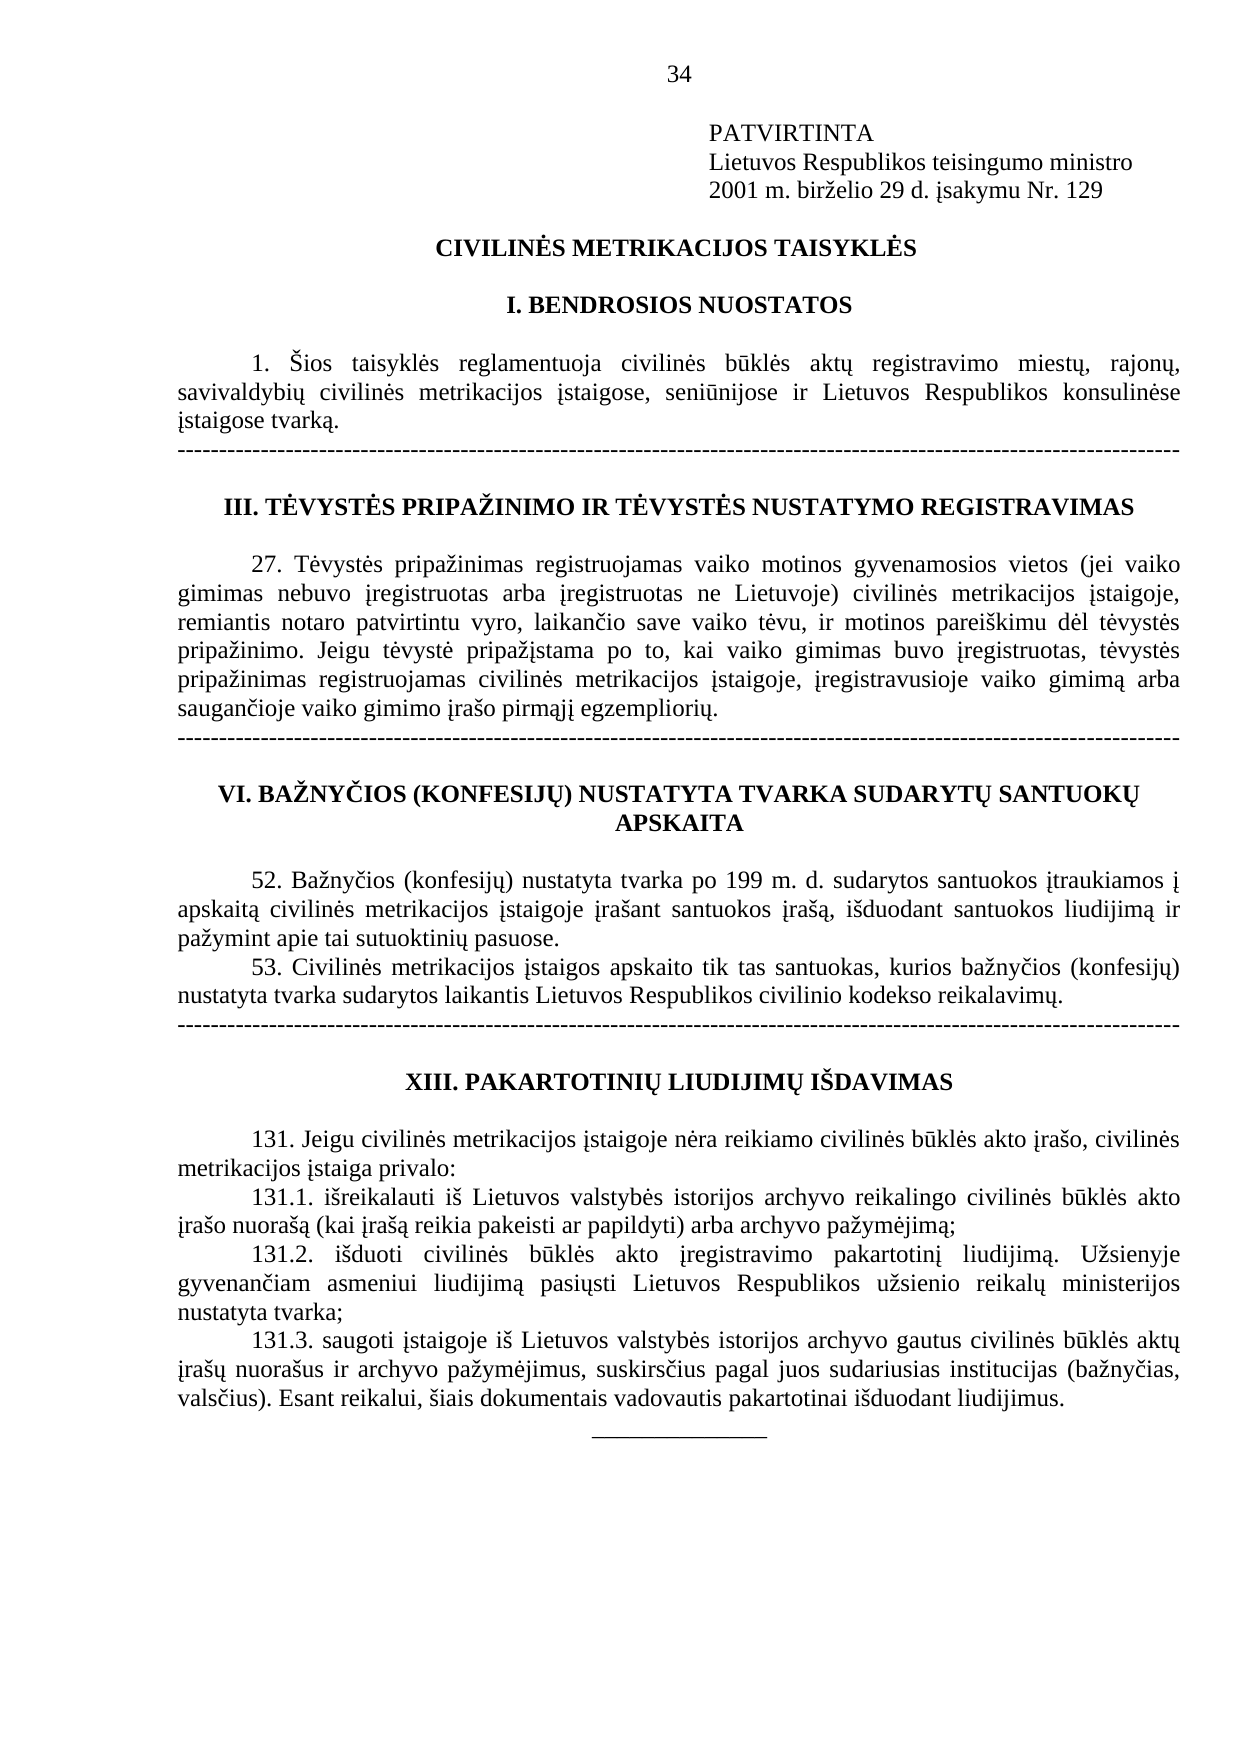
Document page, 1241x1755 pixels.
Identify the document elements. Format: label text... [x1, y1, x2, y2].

text 131.3. saugoti įstaigoje iš Lietuvos valstybės istorijos archyvo gautus civilinės būklės aktų įrašų nuorašus ir archyvo pažymėjimus, suskirsčius pagal juos sudariusias institucijas (bažnyčias, valsčius). Esant reikalui, šiais dokumentais vadovautis pakartotinai išduodant liudijimus. [177, 1326, 1181, 1412]
text 53. Civilinės metrikacijos įstaigos apskaito tik tas santuokas, kurios bažnyčios (konfesijų) nustatyta tvarka sudarytos laikantis Lietuvos Respublikos civilinio kodekso reikalavimų. [177, 952, 1181, 1009]
text i. BENDROsIos nuostatos [177, 291, 1181, 319]
text III. TĖVYSTĖS PRIPAŽINIMO IR TĖVYSTĖS NUSTATYMO REGISTRAVIMAS [177, 492, 1181, 521]
text 131. Jeigu civilinės metrikacijos įstaigoje nėra reikiamo civilinės būklės akto įrašo, civilinės metrikacijos įstaiga privalo: [177, 1124, 1181, 1182]
text VI. BAŽNYČIOS (KONFESIJŲ) NUSTATYTA TVARKA SUDARYTŲ SANTUOKŲ APSKAITA [177, 779, 1181, 837]
text 131.2. išduoti civilinės būklės akto įregistravimo pakartotinį liudijimą. Užsienyje gyvenančiam asmeniui liudijimą pasiųsti Lietuvos Respublikos užsienio reikalų ministerijos nustatyta tvarka; [177, 1239, 1181, 1326]
text PATVIRTINTA [177, 118, 1181, 147]
text ______________ [177, 1412, 1181, 1441]
text 2001 m. birželio 29 d. įsakymu Nr. 129 [177, 176, 1181, 204]
text 1. Šios taisyklės reglamentuoja civilinės būklės aktų registravimo miestų, rajonų, savivaldybių civilinės metrikacijos įstaigose, seniūnijose ir Lietuvos Respublikos konsulinėse įstaigose tvarką. [177, 348, 1181, 434]
text XIII. PAKARTOTINIŲ LIUDIJIMŲ IŠDAVIMAS [177, 1067, 1181, 1096]
text CIVILINĖS METRIKACIJOS TAISYKLĖS [177, 233, 1181, 262]
text Lietuvos Respublikos teisingumo ministro [177, 147, 1181, 176]
text 27. Tėvystės pripažinimas registruojamas vaiko motinos gyvenamosios vietos (jei vaiko gimimas nebuvo įregistruotas arba įregistruotas ne Lietuvoje) civilinės metrikacijos įstaigoje, remiantis notaro patvirtintu vyro, laikančio save vaiko tėvu, ir motinos pareiškimu dėl tėvystės pripažinimo. Jeigu tėvystė pripažįstama po to, kai vaiko gimimas buvo įregistruotas, tėvystės pripažinimas registruojamas civilinės metrikacijos įstaigoje, įregistravusioje vaiko gimimą arba saugančioje vaiko gimimo įrašo pirmąjį egzempliorių. [177, 549, 1181, 722]
text 52. Bažnyčios (konfesijų) nustatyta tvarka po 199 m. d. sudarytos santuokos įtraukiamos į apskaitą civilinės metrikacijos įstaigoje įrašant santuokos įrašą, išduodant santuokos liudijimą ir pažymint apie tai sutuoktinių pasuose. [177, 866, 1181, 952]
text 131.1. išreikalauti iš Lietuvos valstybės istorijos archyvo reikalingo civilinės būklės akto įrašo nuorašą (kai įrašą reikia pakeisti ar papildyti) arba archyvo pažymėjimą; [177, 1182, 1181, 1239]
